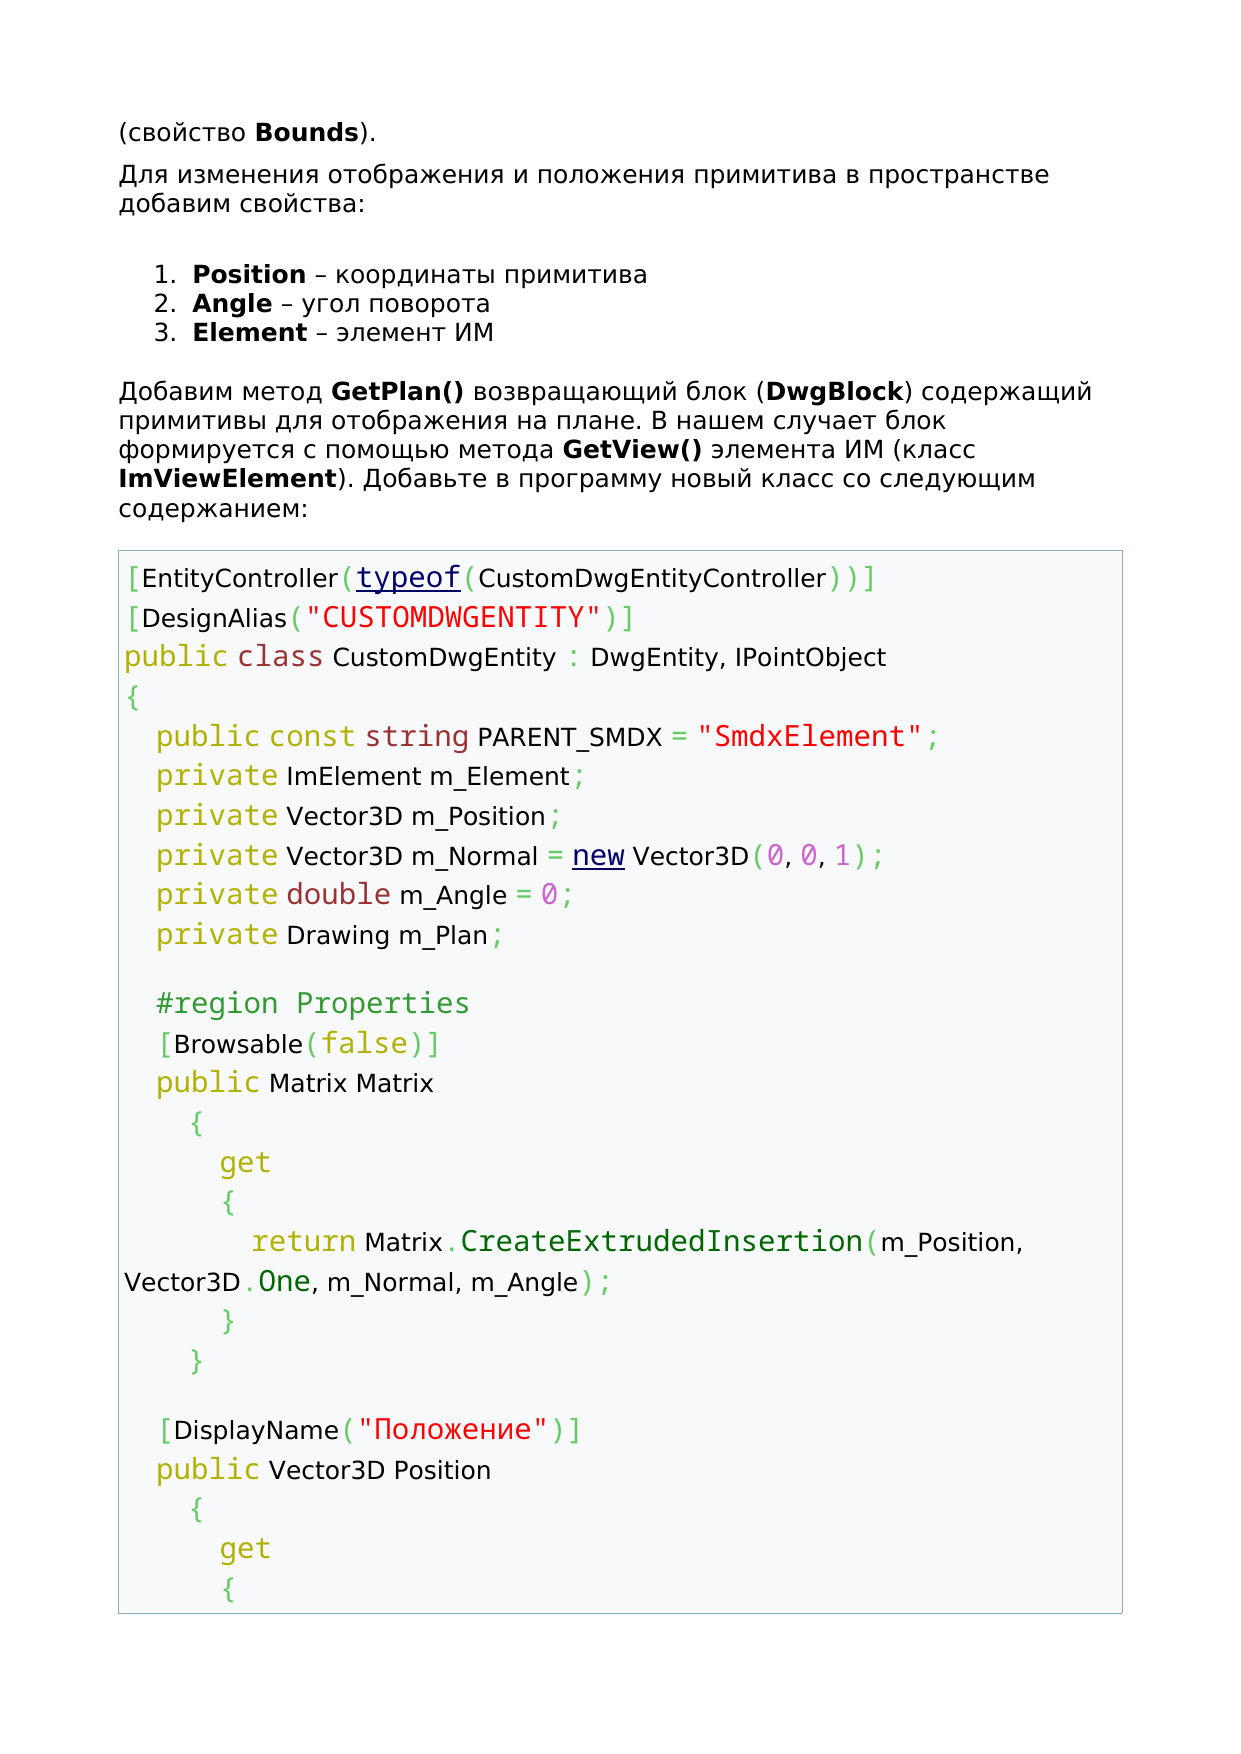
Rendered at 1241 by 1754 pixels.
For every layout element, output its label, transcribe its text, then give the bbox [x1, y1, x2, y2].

table_header [EntityController(typeof(CustomDwgEntityController))] [DesignAlias("CUSTOMDWGENTITY")] public class CustomDwgEntity : DwgEntity, IPointObject { public const string PARENT_SMDX = "SmdxElement"; private ImElement m_Element; private Vector3D m_Position; private Vector3D m_Normal = new Vector3D(0, 0, 1); private double m_Angle = 0; private Drawing m_Plan; #region Properties [Browsable(false)] public Matrix Matrix { get { return Matrix.CreateExtrudedInsertion(m_Position, Vector3D.One, m_Normal, m_Angle); } } [DisplayName("Положение")] public Vector3D Position { get { [119, 551, 1122, 1612]
list Angle – угол поворота [177, 289, 1122, 318]
text (свойство Bounds). [118, 118, 1122, 147]
list Element – элемент ИМ [177, 318, 1122, 348]
text Для изменения отображения и положения примитива в пространстве добавим свойства: [118, 160, 1122, 218]
list Position – координаты примитива [177, 260, 1122, 289]
text Добавим метод GetPlan() возвращающий блок (DwgBlock) содержащий примитивы для отображения на плане. В нашем случает блок формируется с помощью метода GetView() элемента ИМ (класс ImViewElement). Добавьте в программу новый класс со следующим содержанием: [118, 377, 1122, 523]
